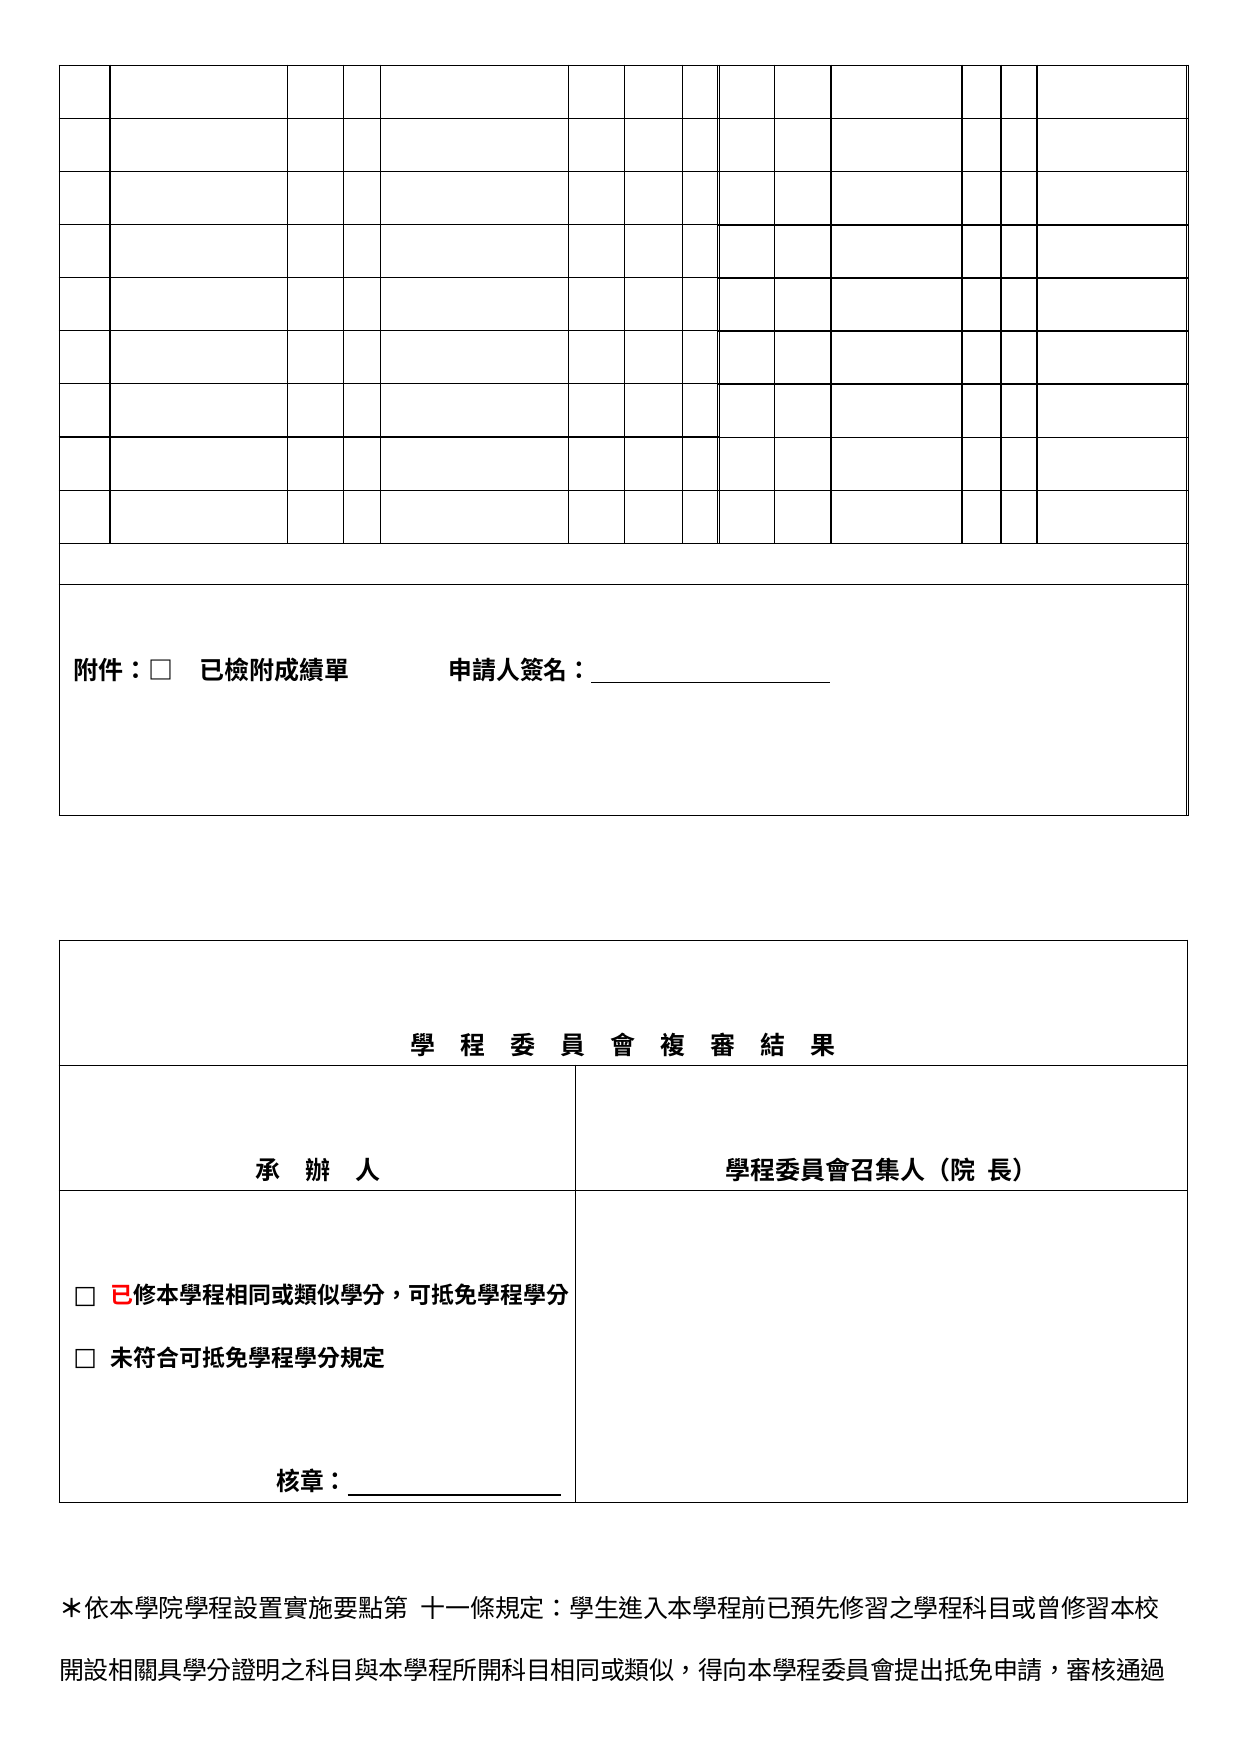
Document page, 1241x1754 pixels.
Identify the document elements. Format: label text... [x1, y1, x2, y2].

table_cell [720, 172, 774, 224]
table_cell [625, 172, 682, 224]
table_cell [963, 332, 1000, 383]
table_cell [576, 1191, 1187, 1502]
table_cell [683, 66, 717, 118]
table_cell [625, 384, 682, 436]
table_cell [720, 332, 774, 383]
table_cell [963, 226, 1000, 277]
table_cell [625, 491, 682, 543]
table_cell [963, 438, 1000, 489]
table_cell [683, 331, 717, 383]
table_cell [288, 278, 343, 330]
table_cell [832, 119, 961, 171]
table_cell [683, 119, 717, 171]
table_cell [1038, 491, 1186, 543]
table_cell [720, 438, 774, 489]
table_cell [963, 491, 1000, 543]
table_cell [344, 225, 380, 277]
table_cell [569, 491, 624, 543]
table_cell 3 [60, 119, 109, 171]
table_cell [288, 331, 343, 383]
table_cell 已修本學程相同或類似學分，可抵免學程學分 未符合可抵免學程學分規定 核章： [60, 1191, 575, 1502]
table_cell [775, 226, 830, 277]
table_cell [775, 491, 830, 543]
table_cell [381, 438, 568, 489]
table_cell [1002, 119, 1036, 171]
table_cell [111, 384, 287, 436]
table_cell [963, 119, 1000, 171]
table_cell [111, 119, 287, 171]
table_cell 4 [60, 172, 109, 224]
table_cell [625, 438, 682, 489]
table_cell [625, 225, 682, 277]
table_cell [288, 119, 343, 171]
table_cell 學程委員會召集人（院 長） [576, 1066, 1187, 1189]
table_cell 承 辦 人 [60, 1066, 575, 1189]
table_cell [111, 331, 287, 383]
table_cell 5 [60, 225, 109, 277]
table_cell [683, 384, 717, 436]
table_cell [1038, 172, 1186, 224]
table_cell [720, 385, 774, 436]
table_cell [1002, 226, 1036, 277]
table_cell [569, 331, 624, 383]
table_cell 以上合計抵免 學分 [60, 544, 1186, 584]
table_cell [344, 278, 380, 330]
table_cell [569, 119, 624, 171]
table_cell [683, 491, 717, 543]
table_cell [683, 172, 717, 224]
table_cell [111, 278, 287, 330]
table_cell 6 [60, 278, 109, 330]
table_cell [720, 279, 774, 330]
table_cell [832, 332, 961, 383]
table_cell [720, 119, 774, 171]
table_cell [832, 491, 961, 543]
table_cell [1038, 385, 1186, 436]
table_cell [344, 438, 380, 489]
table_cell 附件：□ 已檢附成績單 申請人簽名： [60, 585, 1186, 814]
table_cell [625, 331, 682, 383]
table_cell [1002, 66, 1036, 118]
table_cell [1038, 119, 1186, 171]
table_cell [288, 384, 343, 436]
table_cell [381, 172, 568, 224]
table_cell [625, 119, 682, 171]
table_cell [569, 172, 624, 224]
table_cell [1002, 385, 1036, 436]
table_cell [288, 438, 343, 489]
table_cell [569, 384, 624, 436]
table_cell [288, 66, 343, 118]
table_cell [288, 172, 343, 224]
table_cell [720, 491, 774, 543]
table_cell [569, 225, 624, 277]
table_cell [381, 225, 568, 277]
table_cell [963, 279, 1000, 330]
table_cell [111, 225, 287, 277]
table_cell [683, 278, 717, 330]
table_cell [775, 279, 830, 330]
table_cell [344, 384, 380, 436]
text ＊依本學院學程設置實施要點第 十一條規定：學生進入本學程前已預先修習之學程科目或曾修習本校開設相關具學分證明之科目與本學程所開科目相同或類似，得向本學程委員會提出抵免申請，審核通過 [59, 1564, 1181, 1689]
table_cell [569, 66, 624, 118]
table_cell [720, 66, 774, 118]
table_cell 9 [60, 438, 109, 489]
table_cell [720, 226, 774, 277]
table_cell [111, 66, 287, 118]
table_cell 2 [60, 66, 109, 118]
table_cell [569, 438, 624, 489]
table_cell [1038, 226, 1186, 277]
table_cell [111, 172, 287, 224]
table_cell 7 [60, 331, 109, 383]
table_cell [775, 172, 830, 224]
table_cell [775, 385, 830, 436]
table_cell 10 [60, 491, 109, 543]
table_cell [381, 119, 568, 171]
table_cell [1002, 491, 1036, 543]
table_cell [832, 172, 961, 224]
table_cell [832, 385, 961, 436]
table_cell [111, 491, 287, 543]
table_cell [1038, 438, 1186, 489]
table_cell [775, 119, 830, 171]
table_cell [344, 172, 380, 224]
table_cell 8 [60, 384, 109, 436]
table_cell [288, 225, 343, 277]
table_cell [832, 279, 961, 330]
table_cell [1038, 66, 1186, 118]
table_cell [1002, 279, 1036, 330]
table_cell [625, 278, 682, 330]
table_cell [288, 491, 343, 543]
table_cell [344, 491, 380, 543]
table_cell [963, 385, 1000, 436]
table_cell [683, 438, 717, 489]
table_cell [832, 438, 961, 489]
table_cell [381, 491, 568, 543]
table_cell [625, 66, 682, 118]
table_cell [1002, 438, 1036, 489]
table_cell [775, 332, 830, 383]
table_cell [1038, 332, 1186, 383]
table_cell [832, 66, 961, 118]
table_cell [963, 172, 1000, 224]
table_cell [111, 438, 287, 489]
table_header 學 程 委 員 會 複 審 結 果 [60, 941, 1187, 1064]
table_cell [381, 66, 568, 118]
table_cell [832, 226, 961, 277]
table_cell [344, 119, 380, 171]
table_cell [1002, 332, 1036, 383]
table_cell [775, 66, 830, 118]
table_cell [1002, 172, 1036, 224]
table_cell [344, 331, 380, 383]
table_cell [344, 66, 380, 118]
table_cell [381, 278, 568, 330]
table_cell [569, 278, 624, 330]
table_cell [381, 331, 568, 383]
table_cell [381, 384, 568, 436]
table_cell [1038, 279, 1186, 330]
table_cell [683, 225, 717, 277]
table_cell [775, 438, 830, 489]
table_cell [963, 66, 1000, 118]
